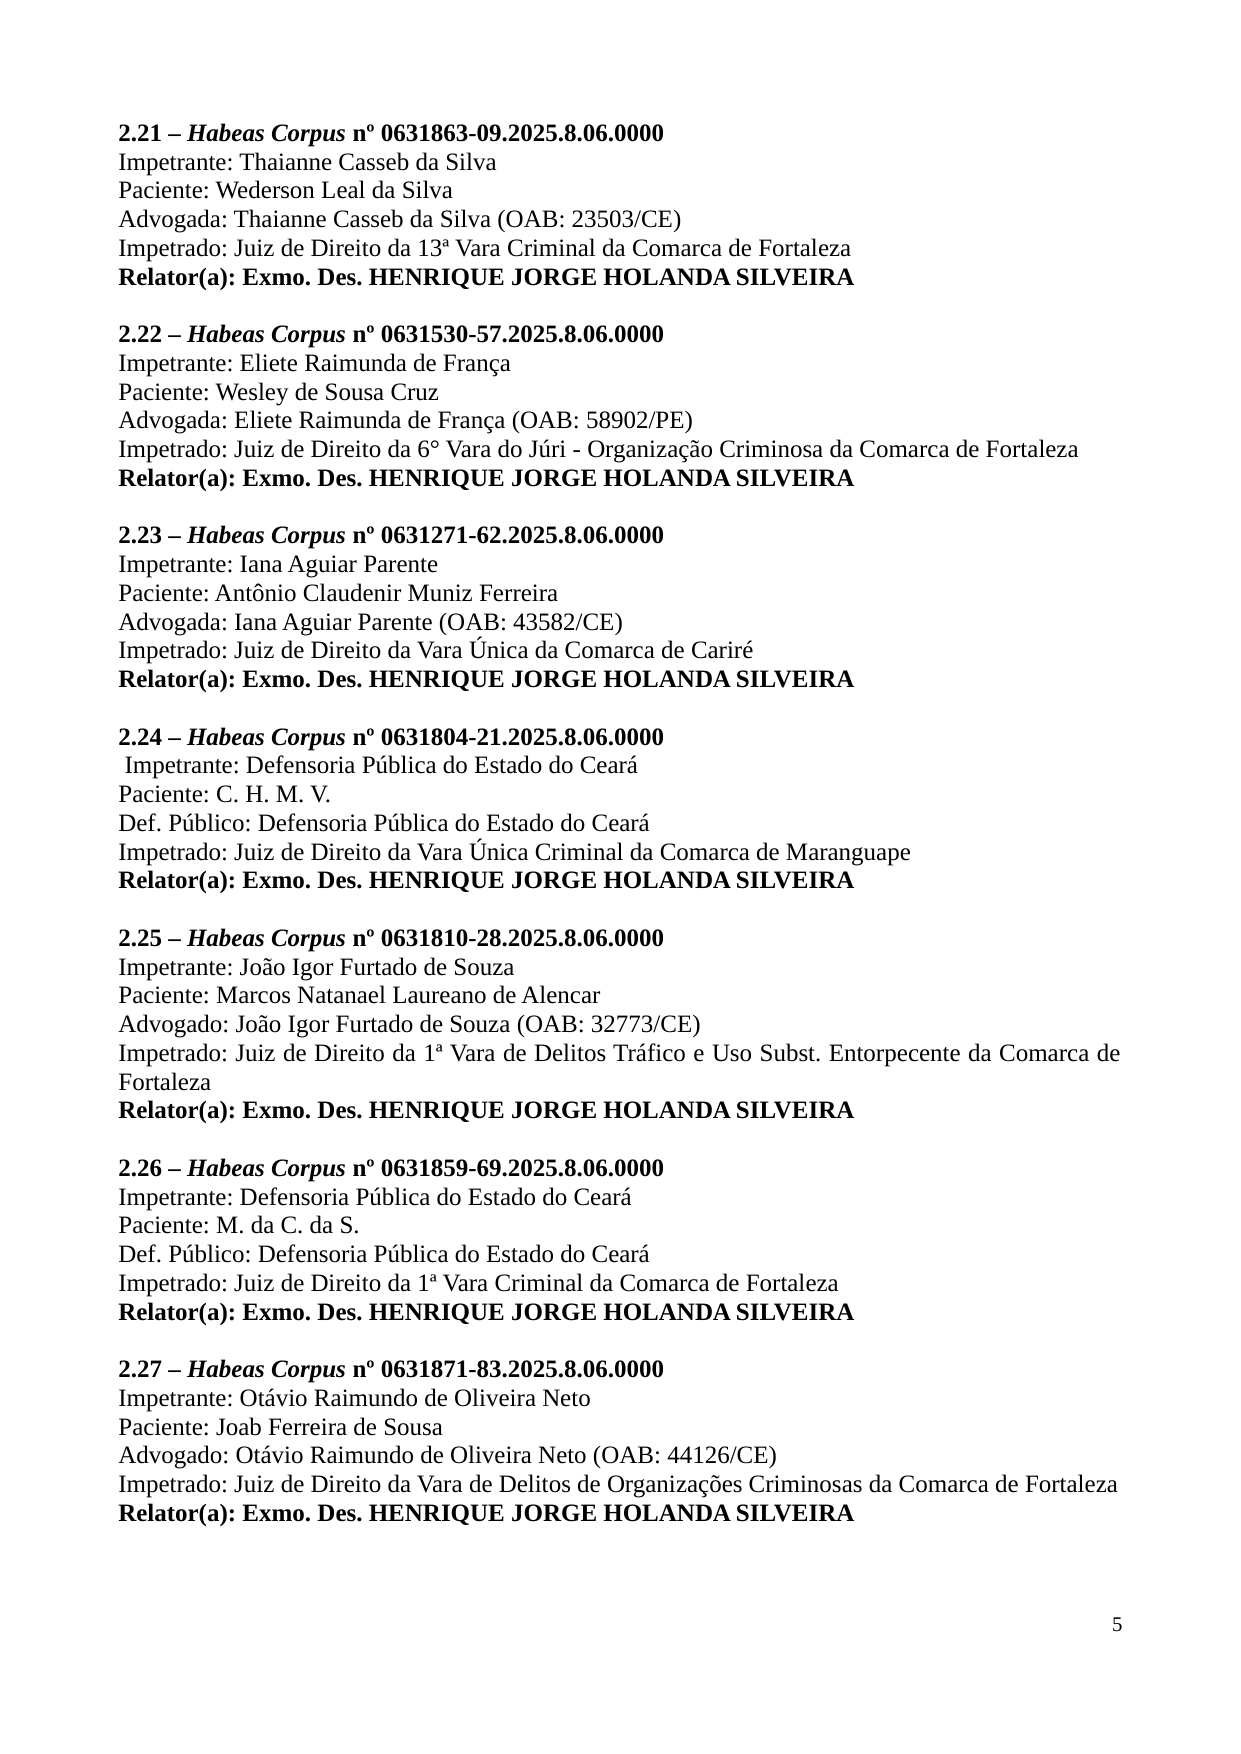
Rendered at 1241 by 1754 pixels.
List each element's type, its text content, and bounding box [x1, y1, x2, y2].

text Advogada: Eliete Raimunda de França (OAB: 58902/PE) [118, 406, 1122, 434]
text Relator(a): Exmo. Des. HENRIQUE JORGE HOLANDA SILVEIRA [118, 866, 1122, 894]
text Relator(a): Exmo. Des. HENRIQUE JORGE HOLANDA SILVEIRA [118, 262, 1122, 291]
text Impetrado: Juiz de Direito da 1ª Vara Criminal da Comarca de Fortaleza [118, 1268, 1122, 1297]
text Paciente: C. H. M. V. [118, 779, 1122, 808]
text Impetrante: João Igor Furtado de Souza [118, 952, 1122, 981]
text Relator(a): Exmo. Des. HENRIQUE JORGE HOLANDA SILVEIRA [118, 1096, 1122, 1124]
text 2.23 – Habeas Corpus nº 0631271-62.2025.8.06.0000 [118, 521, 1122, 549]
text Impetrante: Defensoria Pública do Estado do Ceará [118, 1182, 1122, 1211]
text 2.22 – Habeas Corpus nº 0631530-57.2025.8.06.0000 [118, 319, 1122, 348]
text 2.26 – Habeas Corpus nº 0631859-69.2025.8.06.0000 [118, 1153, 1122, 1182]
text Impetrante: Thaianne Casseb da Silva [118, 147, 1122, 176]
text Impetrado: Juiz de Direito da Vara Única Criminal da Comarca de Maranguape [118, 837, 1122, 866]
text Relator(a): Exmo. Des. HENRIQUE JORGE HOLANDA SILVEIRA [118, 463, 1122, 492]
text Impetrado: Juiz de Direito da 13ª Vara Criminal da Comarca de Fortaleza [118, 233, 1122, 262]
text Advogada: Iana Aguiar Parente (OAB: 43582/CE) [118, 607, 1122, 636]
text Advogado: João Igor Furtado de Souza (OAB: 32773/CE) [118, 1009, 1122, 1038]
text 2.24 – Habeas Corpus nº 0631804-21.2025.8.06.0000 [118, 722, 1122, 751]
text Impetrante: Defensoria Pública do Estado do Ceará [118, 751, 1122, 779]
text 2.27 – Habeas Corpus nº 0631871-83.2025.8.06.0000 [118, 1354, 1122, 1383]
text Relator(a): Exmo. Des. HENRIQUE JORGE HOLANDA SILVEIRA [118, 1498, 1122, 1527]
text Impetrado: Juiz de Direito da 1ª Vara de Delitos Tráfico e Uso Subst. Entorpecente da Comarca de Fortaleza [118, 1038, 1122, 1096]
text 2.25 – Habeas Corpus nº 0631810-28.2025.8.06.0000 [118, 923, 1122, 952]
text Impetrante: Eliete Raimunda de França [118, 348, 1122, 377]
text Paciente: Wesley de Sousa Cruz [118, 377, 1122, 406]
text Paciente: Wederson Leal da Silva [118, 176, 1122, 204]
text Impetrado: Juiz de Direito da Vara Única da Comarca de Cariré [118, 636, 1122, 664]
text Impetrado: Juiz de Direito da 6° Vara do Júri - Organização Criminosa da Comarca de Fortaleza [118, 434, 1122, 463]
text Paciente: Joab Ferreira de Sousa [118, 1412, 1122, 1441]
text Paciente: M. da C. da S. [118, 1211, 1122, 1239]
text Advogada: Thaianne Casseb da Silva (OAB: 23503/CE) [118, 204, 1122, 233]
text Paciente: Antônio Claudenir Muniz Ferreira [118, 578, 1122, 607]
text Impetrante: Otávio Raimundo de Oliveira Neto [118, 1383, 1122, 1412]
text Impetrado: Juiz de Direito da Vara de Delitos de Organizações Criminosas da Comarca de Fortaleza [118, 1469, 1122, 1498]
text Impetrante: Iana Aguiar Parente [118, 549, 1122, 578]
text Def. Público: Defensoria Pública do Estado do Ceará [118, 808, 1122, 837]
text Advogado: Otávio Raimundo de Oliveira Neto (OAB: 44126/CE) [118, 1441, 1122, 1469]
text 2.21 – Habeas Corpus nº 0631863-09.2025.8.06.0000 [118, 118, 1122, 147]
text Relator(a): Exmo. Des. HENRIQUE JORGE HOLANDA SILVEIRA [118, 664, 1122, 693]
text Paciente: Marcos Natanael Laureano de Alencar [118, 981, 1122, 1009]
text Relator(a): Exmo. Des. HENRIQUE JORGE HOLANDA SILVEIRA [118, 1297, 1122, 1326]
text Def. Público: Defensoria Pública do Estado do Ceará [118, 1239, 1122, 1268]
